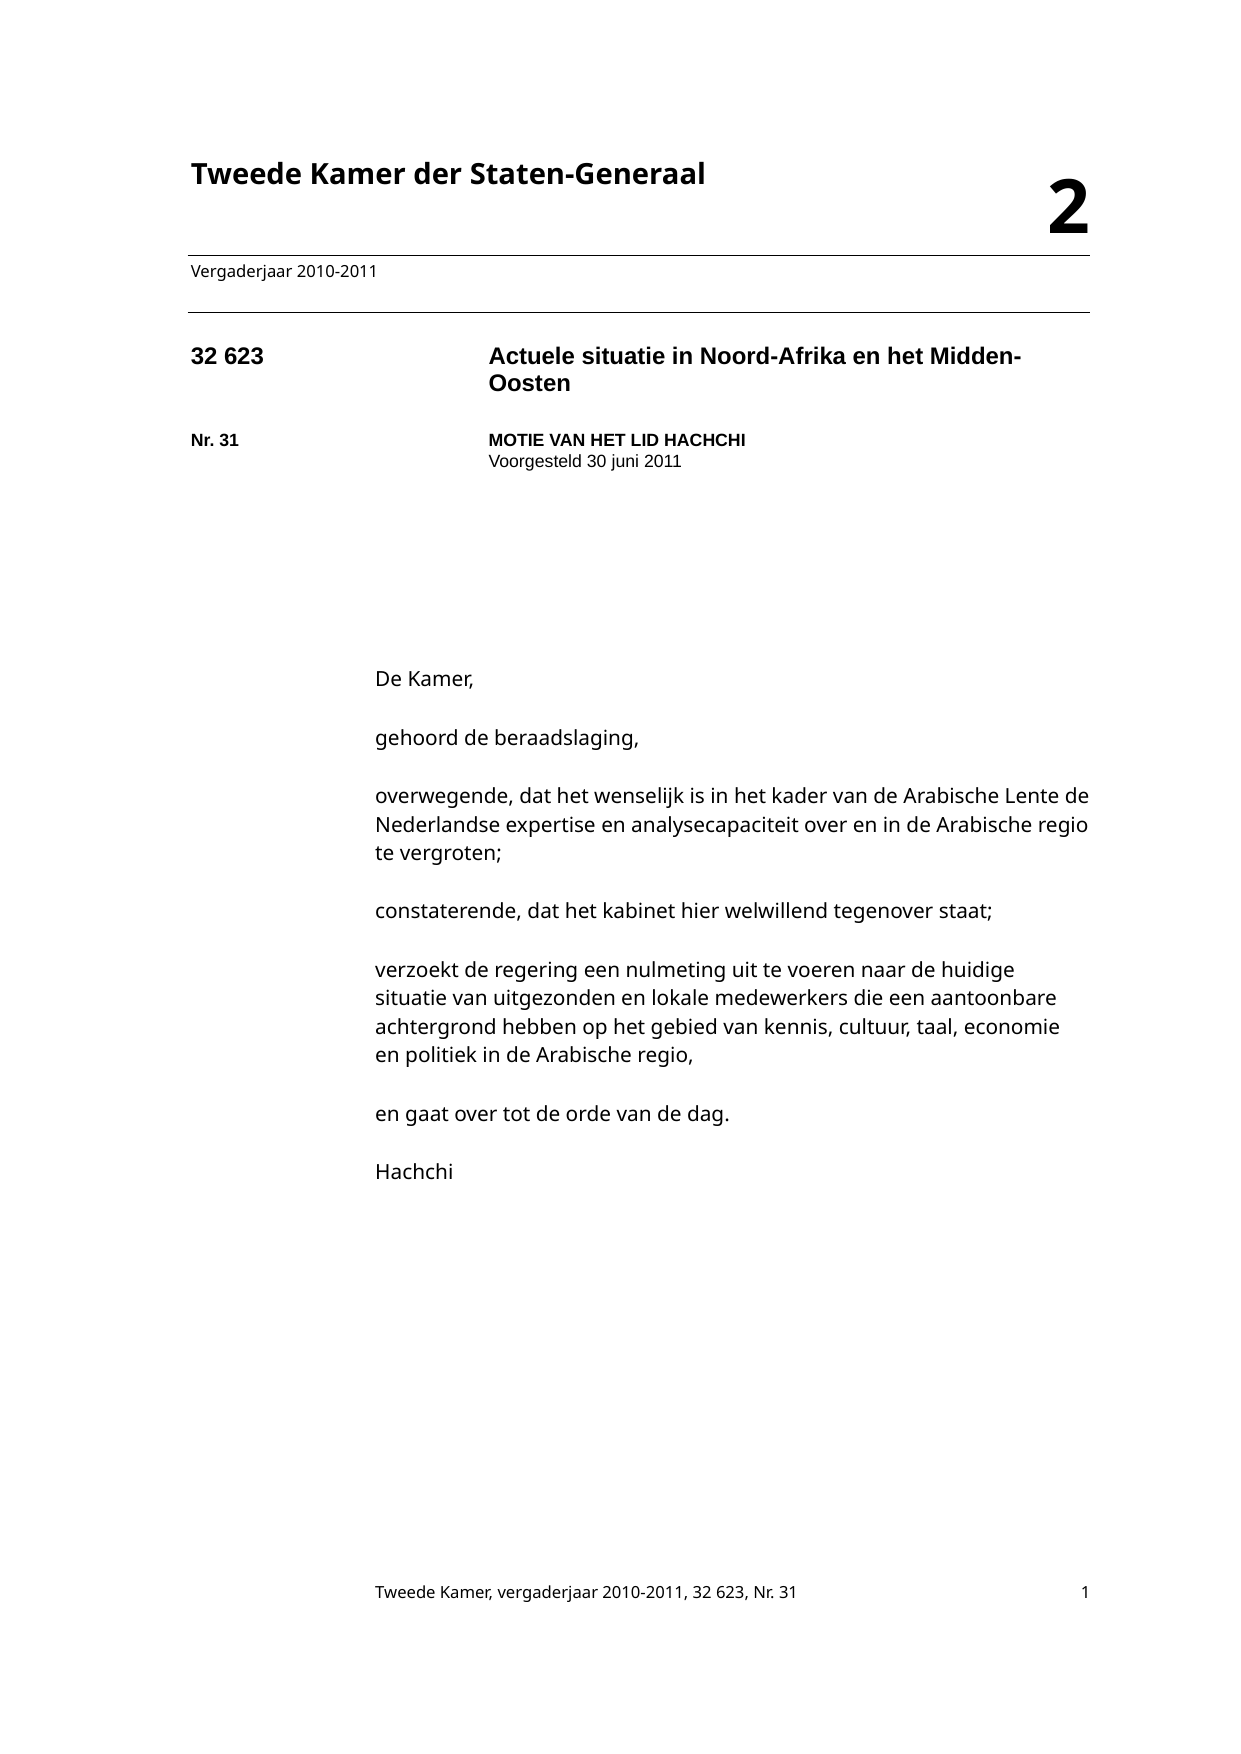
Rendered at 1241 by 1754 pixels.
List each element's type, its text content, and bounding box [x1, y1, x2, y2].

text De Kamer, [375, 664, 1090, 693]
table_cell [188, 313, 485, 339]
text en gaat over tot de orde van de dag. [375, 1099, 1090, 1127]
table_cell Vergaderjaar 2010-2011 [188, 256, 485, 312]
text overwegende, dat het wenselijk is in het kader van de Arabische Lente de Nederlandse expertise en analysecapaciteit over en in de Arabische regio te vergroten; [375, 781, 1090, 867]
text verzoekt de regering een nulmeting uit te voeren naar de huidige situatie van uitgezonden en lokale medewerkers die een aantoonbare achtergrond hebben op het gebied van kennis, cultuur, taal, economie en politiek in de Arabische regio, [375, 955, 1090, 1069]
table_cell MOTIE VAN HET LID HACHCHI Voorgesteld 30 juni 2011 [485, 427, 1090, 546]
table_cell Actuele situatie in Noord-Afrika en het Midden-Oosten [485, 339, 1090, 427]
table_header Tweede Kamer der Staten-Generaal [188, 150, 909, 255]
text gehoord de beraadslaging, [375, 723, 1090, 751]
table_cell 32 623 [188, 339, 485, 427]
table_cell [485, 256, 1090, 312]
table_header 2 [910, 150, 1090, 255]
table_cell Nr. 31 [188, 427, 485, 546]
text Hachchi [375, 1157, 1090, 1186]
text constaterende, dat het kabinet hier welwillend tegenover staat; [375, 897, 1090, 925]
table_cell [485, 313, 1090, 339]
